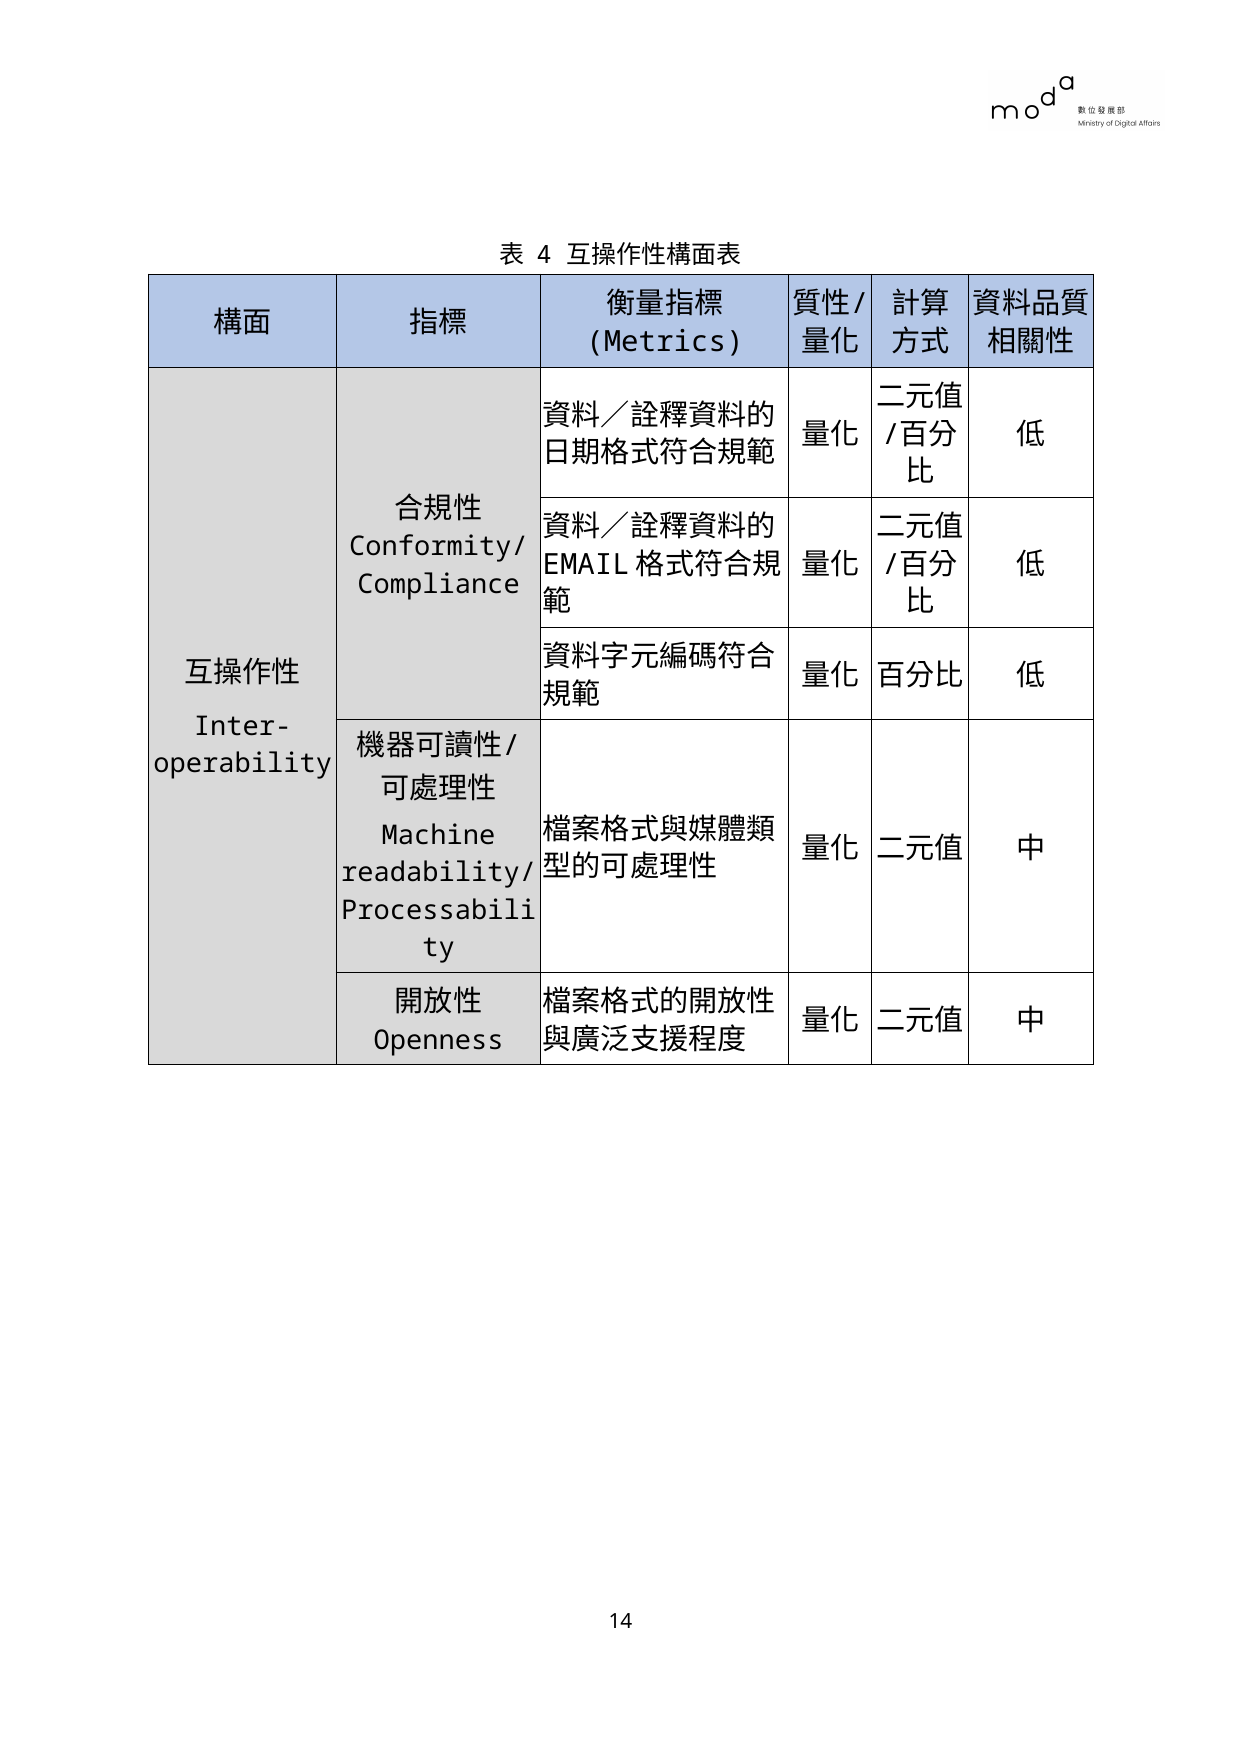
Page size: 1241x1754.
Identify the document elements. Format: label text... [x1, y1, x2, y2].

table_cell 低 [969, 368, 1093, 497]
table_cell 量化 [789, 368, 871, 497]
table_cell 中 [969, 973, 1093, 1064]
table_cell 量化 [789, 720, 871, 972]
table_header 指標 [337, 275, 540, 367]
table_cell 量化 [789, 498, 871, 627]
table_header 衡量指標(Metrics) [541, 275, 788, 367]
table_cell 檔案格式的開放性與廣泛支援程度 [541, 973, 788, 1064]
table_cell 合規性Conformity/ Compliance [337, 368, 540, 719]
table_cell 量化 [789, 628, 871, 719]
table_cell 百分比 [872, 628, 968, 719]
table_cell 檔案格式與媒體類型的可處理性 [541, 720, 788, 972]
table_header 資料品質相關性 [969, 275, 1093, 367]
table_cell 低 [969, 628, 1093, 719]
table_cell 量化 [789, 973, 871, 1064]
table_cell 中 [969, 720, 1093, 972]
table_cell 資料字元編碼符合規範 [541, 628, 788, 719]
table_cell 二元值/百分比 [872, 498, 968, 627]
table_header 質性/量化 [789, 275, 871, 367]
table_cell 資料／詮釋資料的日期格式符合規範 [541, 368, 788, 497]
table_cell 互操作性 Inter-operability [149, 368, 336, 1064]
table_cell 開放性Openness [337, 973, 540, 1064]
text 表 4 互操作性構面表 [148, 211, 1092, 273]
table_cell 機器可讀性/ 可處理性 Machine readability/ Processability [337, 720, 540, 972]
table_header 構面 [149, 275, 336, 367]
table_header 計算 方式 [872, 275, 968, 367]
table_cell 資料／詮釋資料的EMAIL格式符合規範 [541, 498, 788, 627]
table_cell 低 [969, 498, 1093, 627]
table_cell 二元值 [872, 720, 968, 972]
table_cell 二元值 [872, 973, 968, 1064]
table_cell 二元值/百分比 [872, 368, 968, 497]
